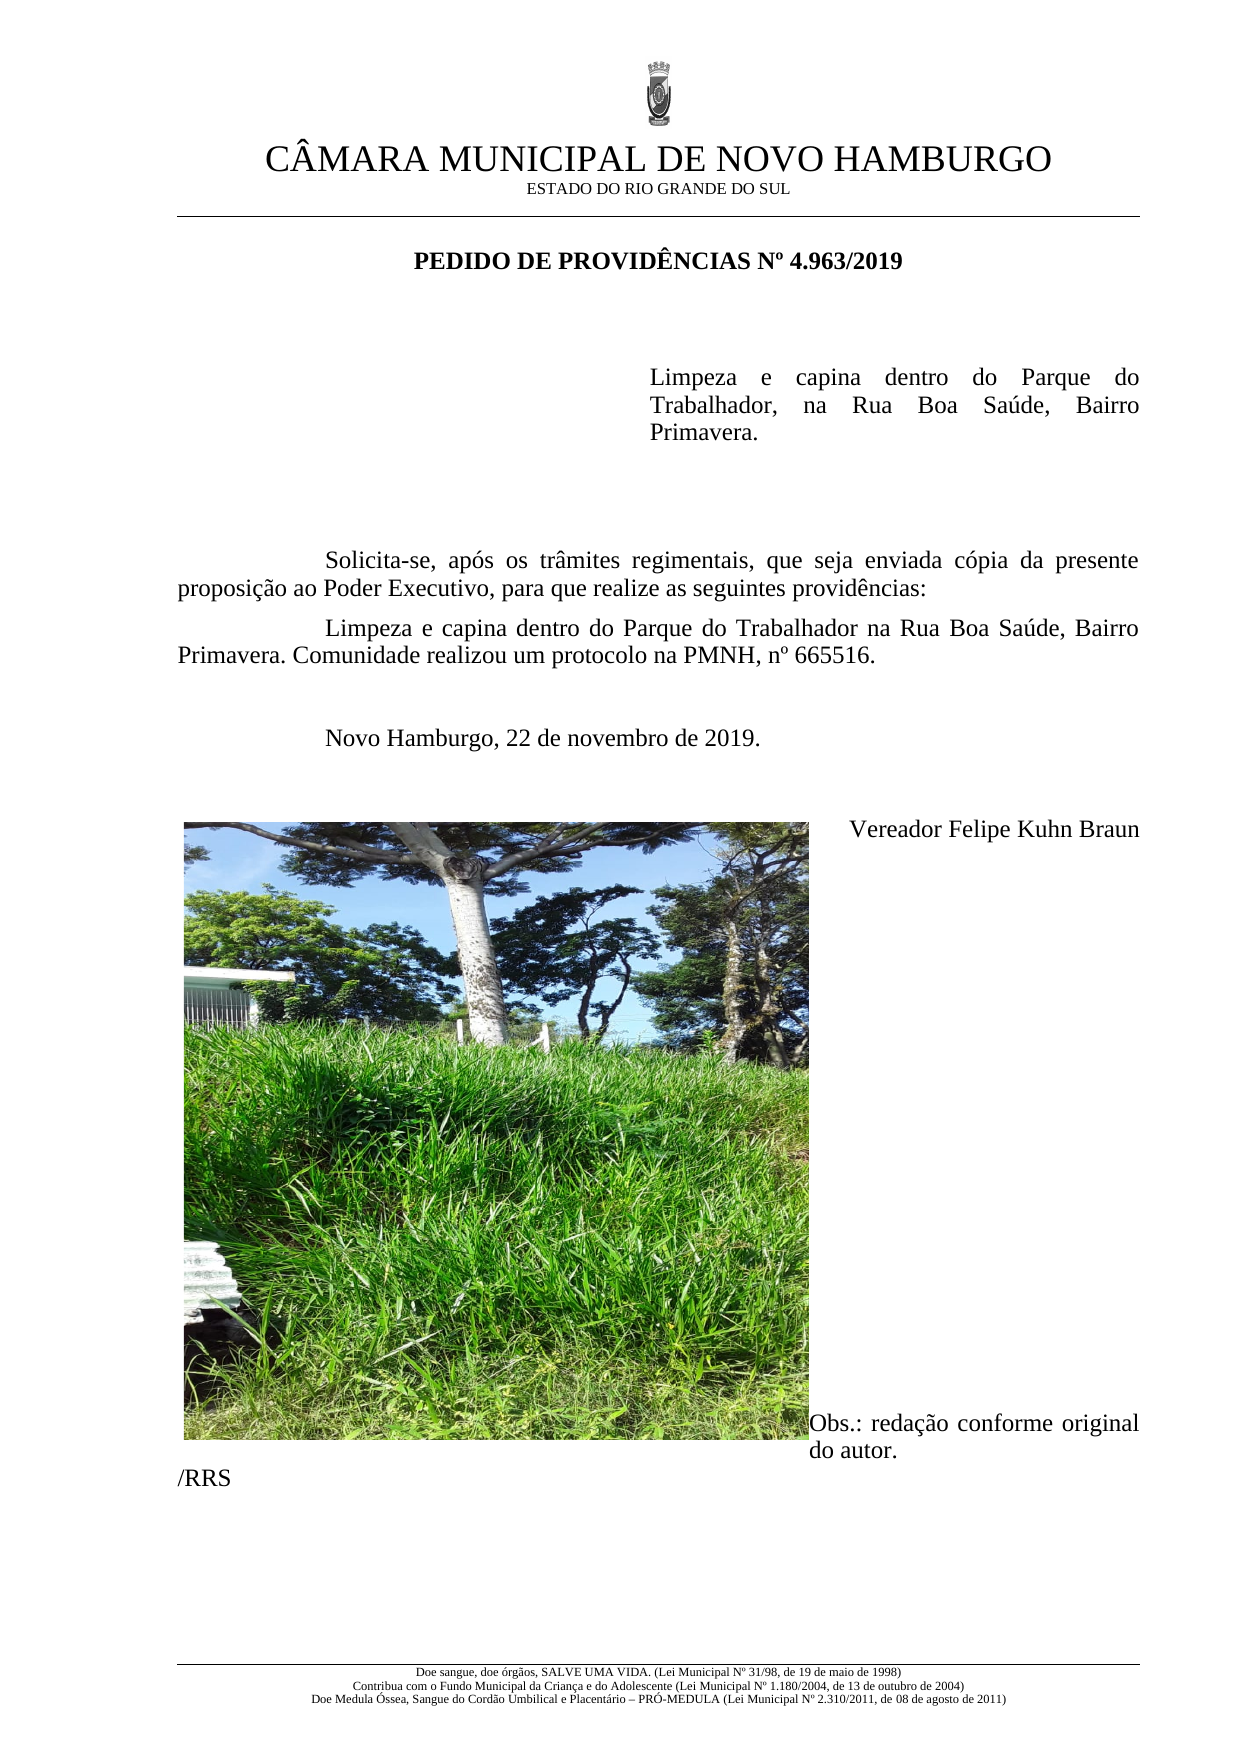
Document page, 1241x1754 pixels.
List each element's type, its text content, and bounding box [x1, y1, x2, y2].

text Vereador Felipe Kuhn Braun [177, 815, 1140, 843]
text /RRS [177, 1464, 1140, 1492]
text Solicita-se, após os trâmites regimentais, que seja enviada cópia da presente proposição ao Poder Executivo, para que realize as seguintes providências: [177, 546, 1140, 602]
text Novo Hamburgo, 22 de novembro de 2019. [177, 724, 1140, 752]
text Limpeza e capina dentro do Parque do Trabalhador na Rua Boa Saúde, Bairro Primavera. Comunidade realizou um protocolo na PMNH, nº 665516. [177, 614, 1140, 669]
text Obs.: redação conforme original do autor. [177, 1409, 1140, 1464]
picture [183, 822, 809, 1440]
text PEDIDO DE PROVIDÊNCIAS Nº 4.963/2019 [177, 247, 1140, 274]
text Limpeza e capina dentro do Parque do Trabalhador, na Rua Boa Saúde, Bairro Primavera. [649, 363, 1140, 446]
